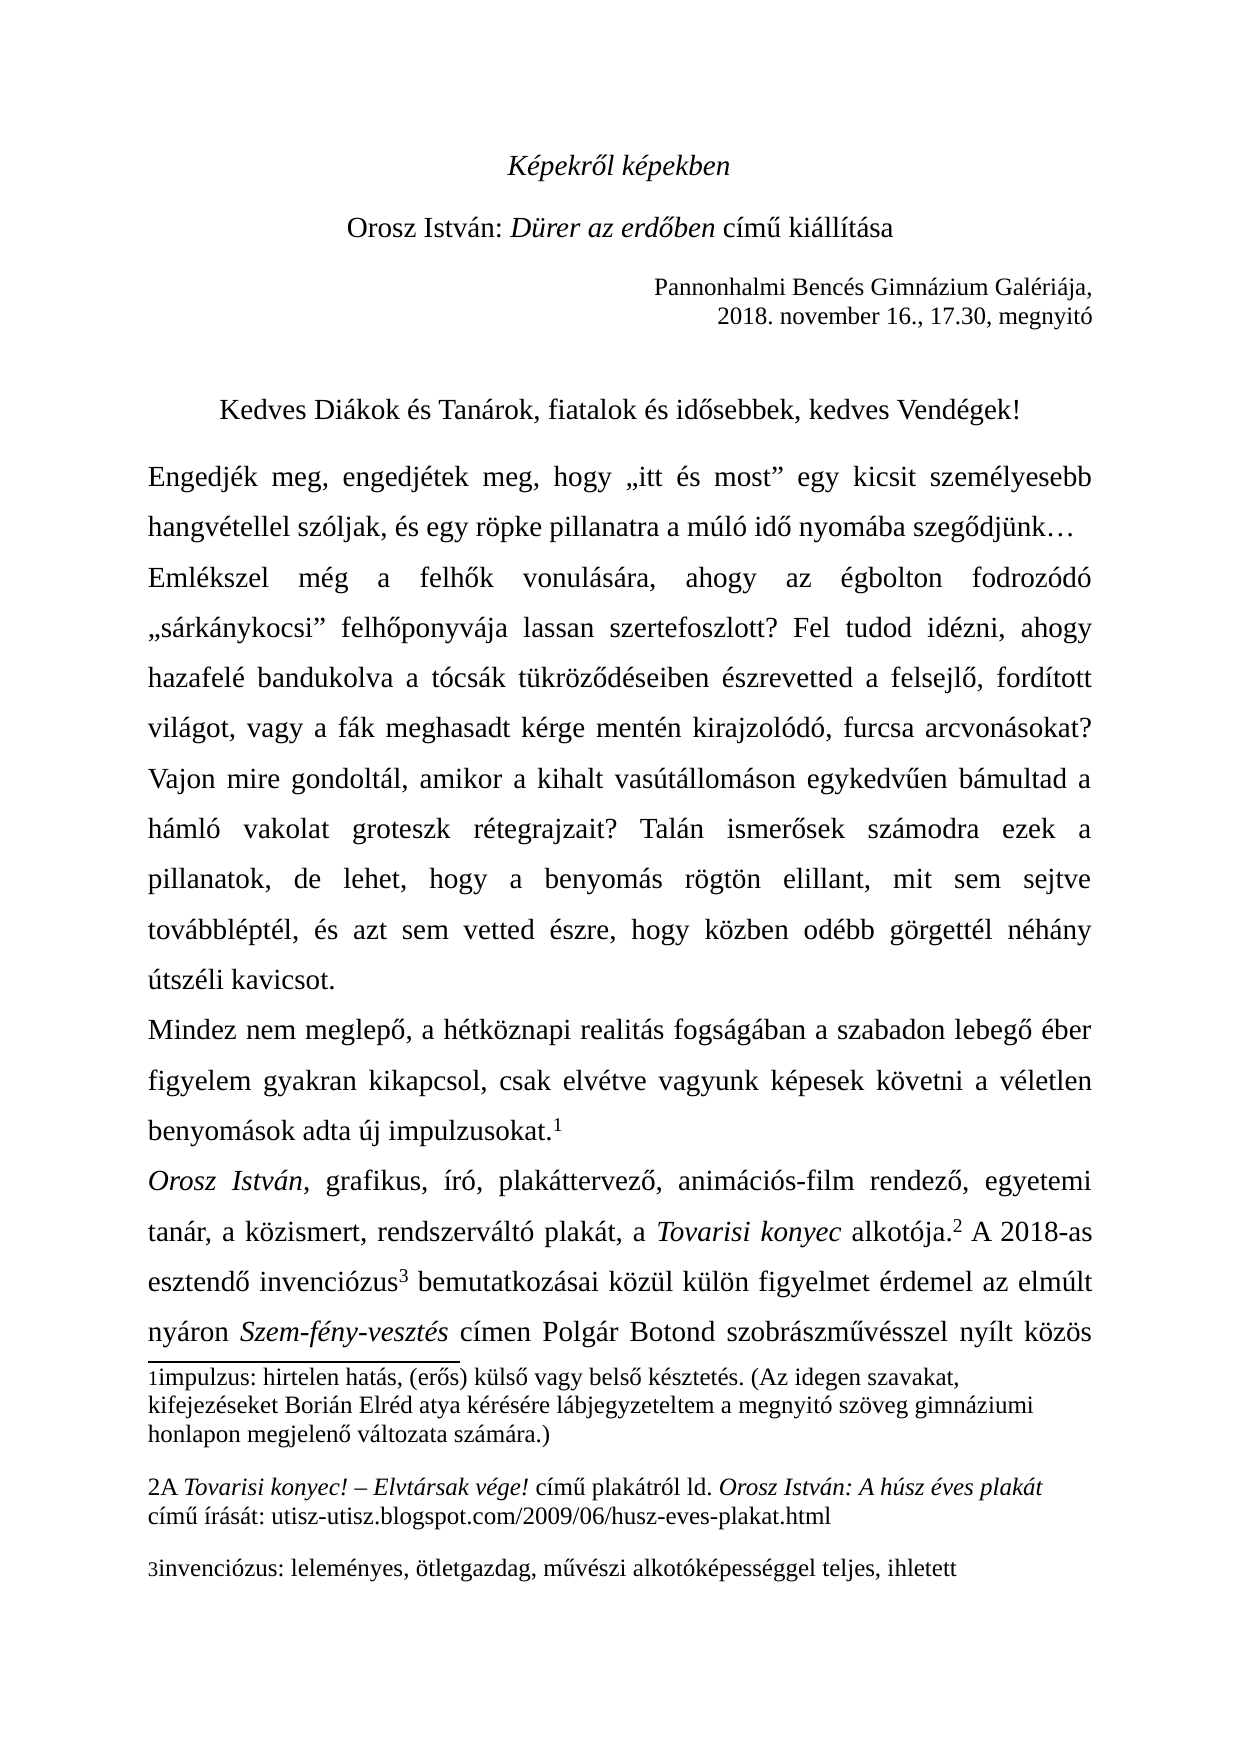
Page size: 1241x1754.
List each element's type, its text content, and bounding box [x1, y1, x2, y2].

text Kedves Diákok és Tanárok, fiatalok és idősebbek, kedves Vendégek! [148, 392, 1093, 426]
text Mindez nem meglepő, a hétköznapi realitás fogságában a szabadon lebegő éber figyelem gyakran kikapcsol, csak elvétve vagyunk képesek követni a véletlen benyomások adta új impulzusokat. [148, 1012, 1093, 1147]
text Engedjék meg, engedjétek meg, hogy „itt és most” egy kicsit személyesebb hangvétellel szóljak, és egy röpke pillanatra a múló idő nyomába szegődjünk… [148, 459, 1093, 543]
text 2018. november 16., 17.30, megnyitó [148, 301, 1093, 330]
text Orosz István: Dürer az erdőben című kiállítása [148, 210, 1093, 243]
text Képekről képekben [148, 148, 1093, 181]
text Emlékszel még a felhők vonulására, ahogy az égbolton fodrozódó „sárkánykocsi” felhőponyvája lassan szertefoszlott? Fel tudod idézni, ahogy hazafelé bandukolva a tócsák tükröződéseiben észrevetted a felsejlő, fordított világot, vagy a fák meghasadt kérge mentén kirajzolódó, furcsa arcvonásokat? Vajon mire gondoltál, amikor a kihalt vasútállomáson egykedvűen bámultad a hámló vakolat groteszk rétegrajzait? Talán ismerősek számodra ezek a pillanatok, de lehet, hogy a benyomás rögtön elillant, mit sem sejtve továbbléptél, és azt sem vetted észre, hogy közben odébb görgettél néhány útszéli kavicsot. [148, 560, 1093, 996]
text impulzus: hirtelen hatás, (erős) külső vagy belső késztetés. (Az idegen szavakat, kifejezéseket Borián Elréd atya kérésére lábjegyzeteltem a megnyitó szöveg gimnáziumi honlapon megjelenő változata számára.) [148, 1362, 1093, 1448]
text invenciózus: leleményes, ötletgazdag, művészi alkotóképességgel teljes, ihletett [148, 1553, 1093, 1582]
text A Tovarisi konyec! – Elvtársak vége! című plakátról ld. Orosz István: A húsz éves plakát című írását: utisz-utisz.blogspot.com/2009/06/husz-eves-plakat.html [148, 1472, 1093, 1529]
text Orosz István, grafikus, író, plakáttervező, animációs-film rendező, egyetemi tanár, a közismert, rendszerváltó plakát, a Tovarisi konyec alkotója. A 2018-as esztendő invenciózus bemutatkozásai közül külön figyelmet érdemel az elmúlt nyáron Szem-fény-vesztés címen Polgár Botond szobrászművésszel nyílt közös [148, 1163, 1093, 1348]
text Pannonhalmi Bencés Gimnázium Galériája, [148, 272, 1093, 301]
